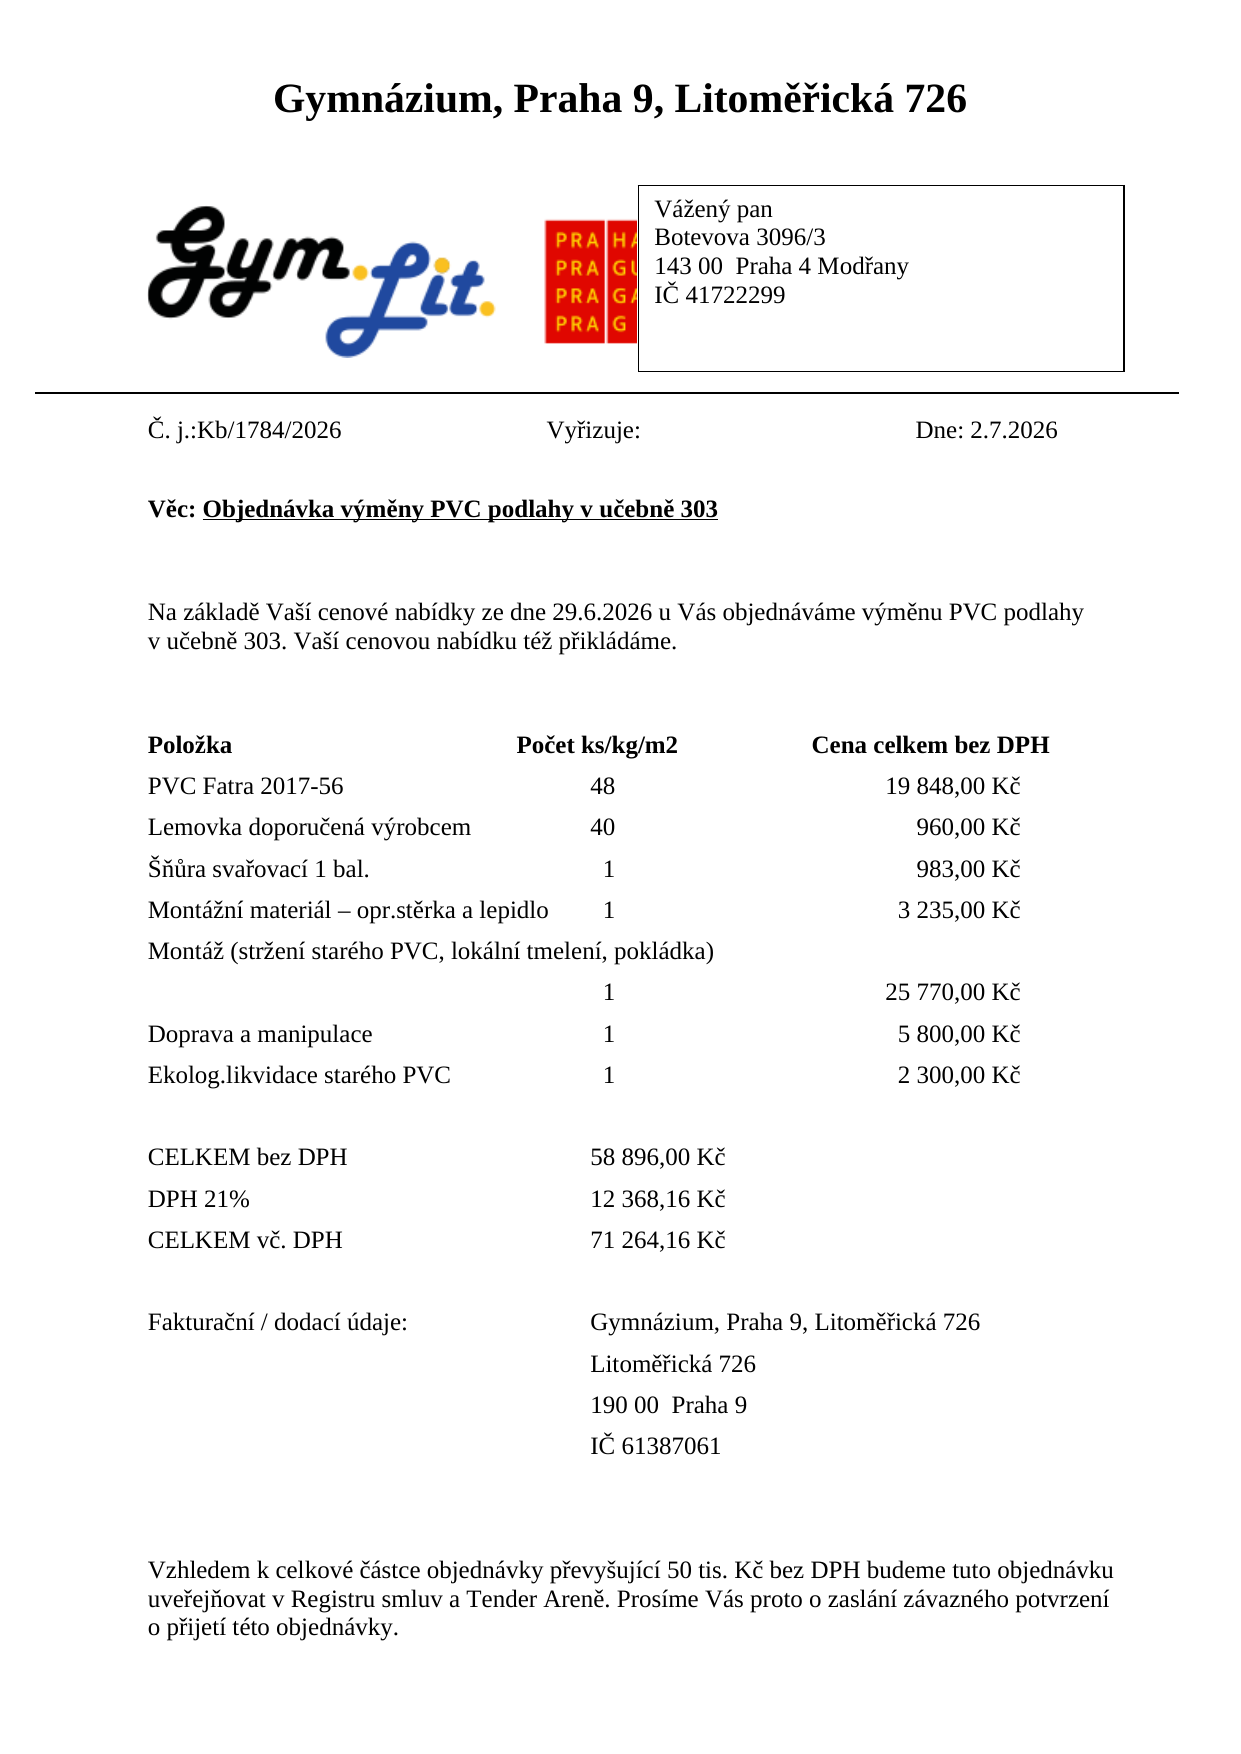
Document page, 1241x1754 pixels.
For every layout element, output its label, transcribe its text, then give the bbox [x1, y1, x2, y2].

text Položka Počet ks/kg/m2 Cena celkem bez DPH [148, 730, 1125, 759]
text DPH 21% 12 368,16 Kč [148, 1184, 1125, 1212]
text CELKEM vč. DPH 71 264,16 Kč [148, 1225, 1125, 1254]
text Č. j.:Kb/1784/2026 Vyřizuje: Dne: 2.7.2026 [148, 415, 1125, 444]
text Šňůra svařovací 1 bal. 1 983,00 Kč [148, 854, 1125, 882]
text 1 25 770,00 Kč [148, 977, 1125, 1006]
text PVC Fatra 2017-56 48 19 848,00 Kč [148, 771, 1125, 800]
text Botevova 3096/3 [654, 222, 1108, 251]
text Fakturační / dodací údaje: Gymnázium, Praha 9, Litoměřická 726 [148, 1307, 1125, 1336]
text Na základě Vaší cenové nabídky ze dne 29.6.2026 u Vás objednáváme výměnu PVC podlahy v učebně 303. Vaší cenovou nabídku též přikládáme. [148, 597, 1125, 655]
text Věc: Objednávka výměny PVC podlahy v učebně 303 [148, 494, 1125, 522]
text 143 00 Praha 4 Modřany [654, 251, 1108, 280]
text Montážní materiál – opr.stěrka a lepidlo 1 3 235,00 Kč [148, 895, 1125, 924]
text Litoměřická 726 [148, 1349, 1125, 1377]
text Doprava a manipulace 1 5 800,00 Kč [148, 1019, 1125, 1047]
text Montáž (stržení starého PVC, lokální tmelení, pokládka) [148, 936, 1125, 965]
text CELKEM bez DPH 58 896,00 Kč [148, 1142, 1125, 1171]
text 190 00 Praha 9 [148, 1390, 1125, 1419]
text Vzhledem k celkové částce objednávky převyšující 50 tis. Kč bez DPH budeme tuto objednávku uveřejňovat v Registru smluv a Tender Areně. Prosíme Vás proto o zaslání závazného potvrzení o přijetí této objednávky. [148, 1555, 1125, 1641]
text Vážený pan [654, 194, 1108, 222]
text IČ 61387061 [148, 1431, 1125, 1460]
text IČ 41722299 [654, 280, 1108, 309]
text Ekolog.likvidace starého PVC 1 2 300,00 Kč [148, 1060, 1125, 1089]
text Lemovka doporučená výrobcem 40 960,00 Kč [148, 812, 1125, 841]
